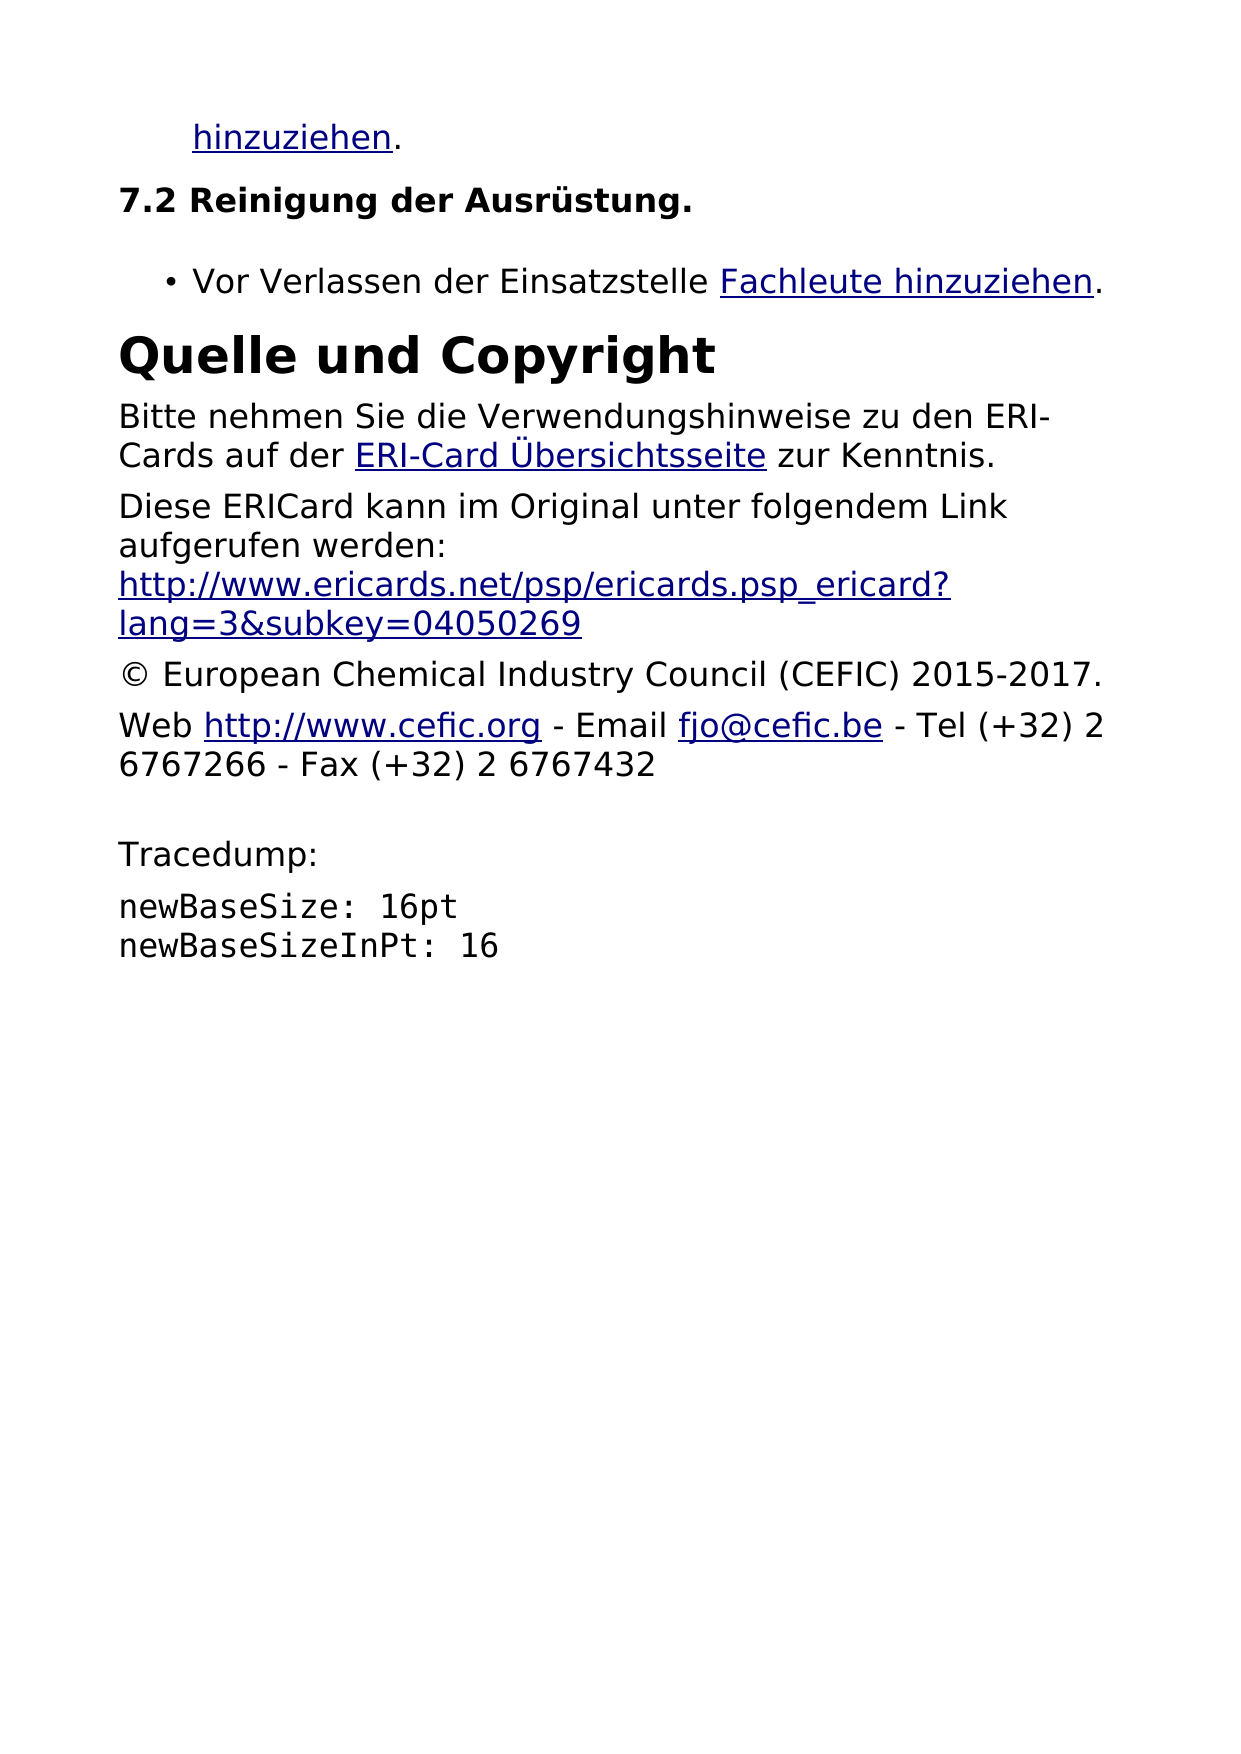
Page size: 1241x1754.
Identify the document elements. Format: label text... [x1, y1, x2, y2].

text newBaseSize: 16pt newBaseSizeInPt: 16 [118, 887, 1122, 965]
text Tracedump: [118, 797, 1122, 875]
list Vor Verlassen der Einsatzstelle Fachleute hinzuziehen. [177, 263, 1122, 302]
text Diese ERICard kann im Original unter folgendem Link aufgerufen werden: http://www.ericards.net/psp/ericards.psp_ericard?lang=3&subkey=04050269 [118, 488, 1122, 643]
list hinzuziehen. [177, 118, 1122, 157]
text Web http://www.cefic.org - Email fjo@cefic.be - Tel (+32) 2 6767266 - Fax (+32) 2 6767432 [118, 707, 1122, 784]
subtitle 7.2 Reinigung der Ausrüstung. [118, 182, 1122, 221]
text © European Chemical Industry Council (CEFIC) 2015-2017. [118, 656, 1122, 694]
subtitle Quelle und Copyright [118, 327, 1122, 385]
text Bitte nehmen Sie die Verwendungshinweise zu den ERI-Cards auf der ERI-Card Übersichtsseite zur Kenntnis. [118, 397, 1122, 475]
